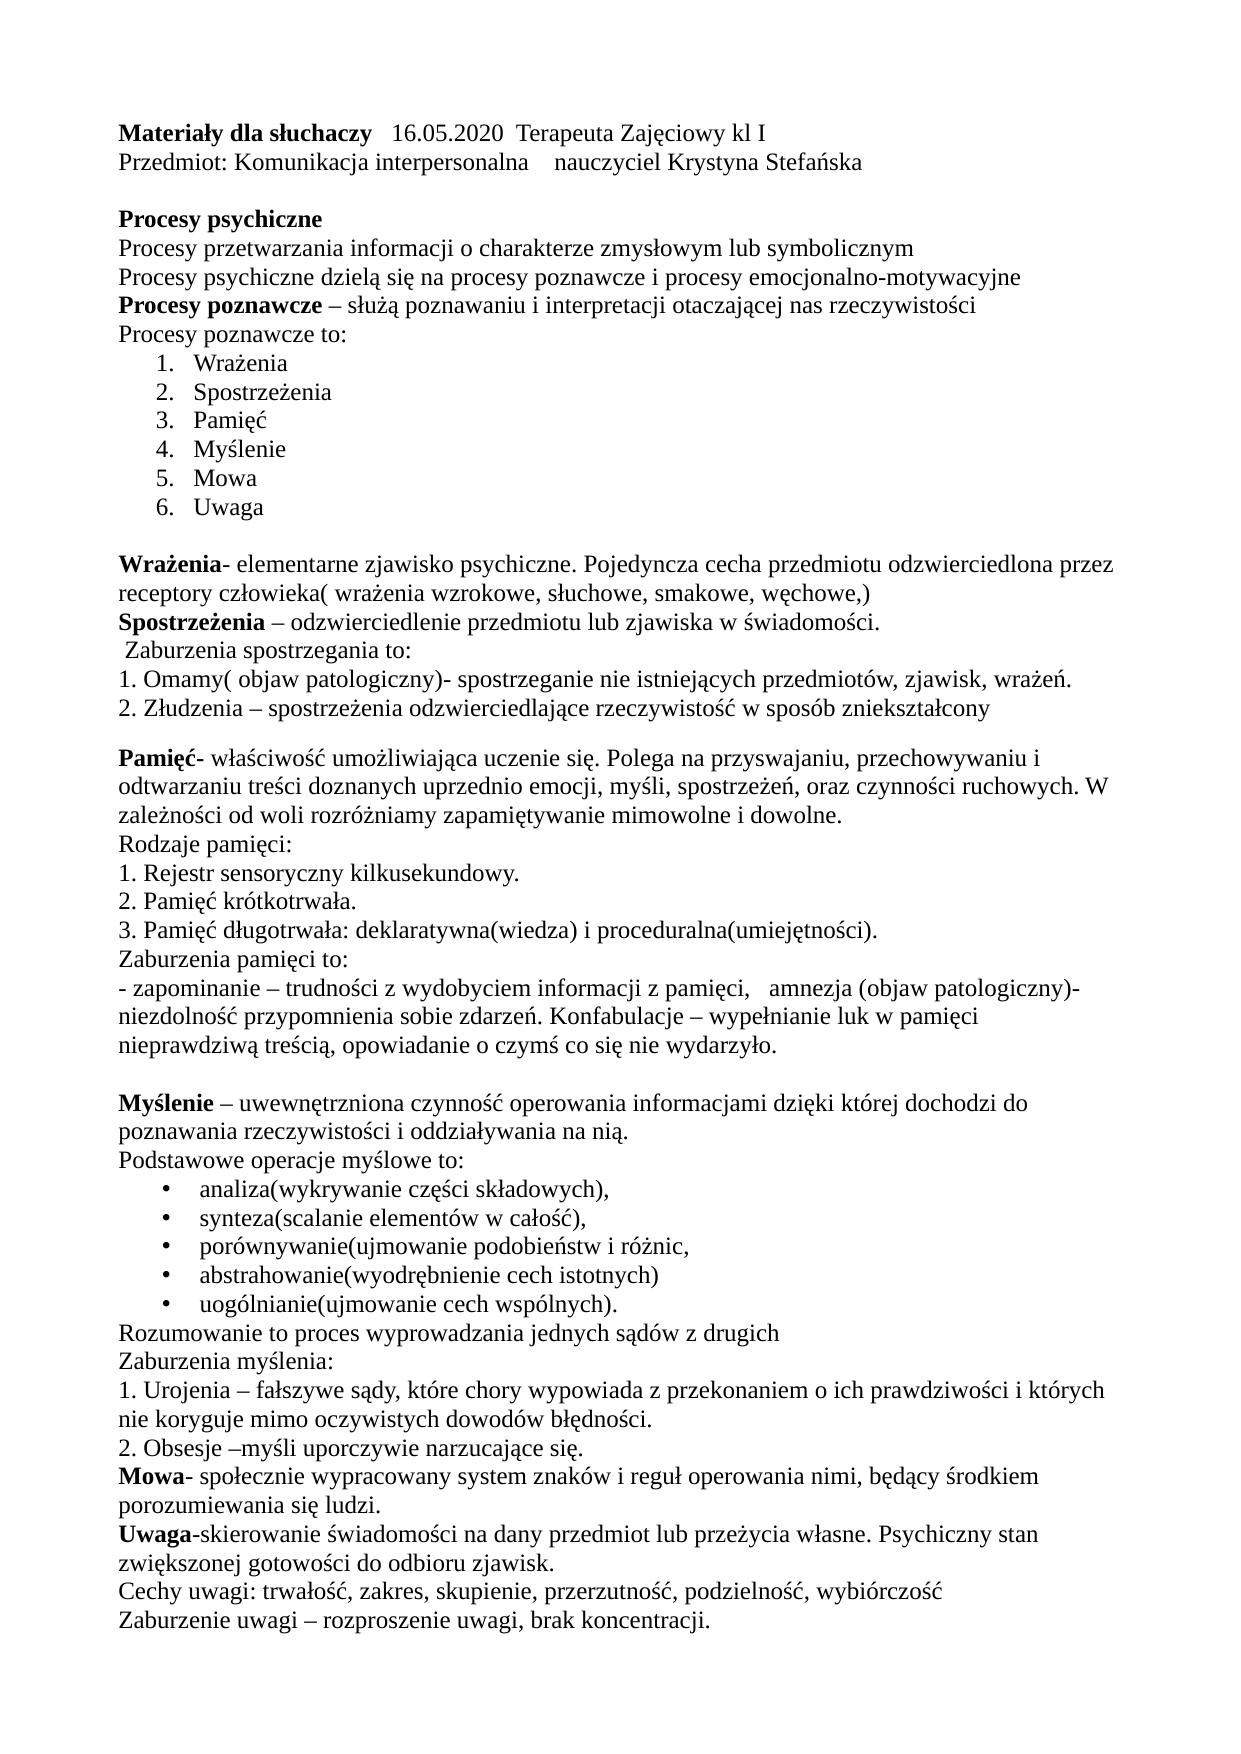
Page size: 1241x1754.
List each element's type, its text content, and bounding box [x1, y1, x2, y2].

text Procesy psychiczne dzielą się na procesy poznawcze i procesy emocjonalno-motywacyjne [118, 262, 1122, 291]
text 1. Urojenia – fałszywe sądy, które chory wypowiada z przekonaniem o ich prawdziwości i których nie koryguje mimo oczywistych dowodów błędności. [118, 1375, 1122, 1433]
list Wrażenia [156, 348, 1122, 377]
text Procesy poznawcze – służą poznawaniu i interpretacji otaczającej nas rzeczywistości [118, 291, 1122, 319]
list 2. Złudzenia – spostrzeżenia odzwierciedlające rzeczywistość w sposób zniekształcony [118, 693, 1122, 722]
text - zapominanie – trudności z wydobyciem informacji z pamięci, amnezja (objaw patologiczny)- niezdolność przypomnienia sobie zdarzeń. Konfabulacje – wypełnianie luk w pamięci nieprawdziwą treścią, opowiadanie o czymś co się nie wydarzyło. [118, 973, 1122, 1059]
text Pamięć- właściwość umożliwiająca uczenie się. Polega na przyswajaniu, przechowywaniu i odtwarzaniu treści doznanych uprzednio emocji, myśli, spostrzeżeń, oraz czynności ruchowych. W zależności od woli rozróżniamy zapamiętywanie mimowolne i dowolne. [118, 743, 1122, 829]
text Materiały dla słuchaczy 16.05.2020 Terapeuta Zajęciowy kl I [118, 118, 1122, 147]
text Przedmiot: Komunikacja interpersonalna nauczyciel Krystyna Stefańska [118, 147, 1122, 176]
text Procesy poznawcze to: [118, 319, 1122, 348]
text Myślenie – uwewnętrzniona czynność operowania informacjami dzięki której dochodzi do poznawania rzeczywistości i oddziaływania na nią. [118, 1088, 1122, 1145]
list Zaburzenia spostrzegania to: [118, 636, 1122, 664]
list Mowa [156, 463, 1122, 492]
list porównywanie(ujmowanie podobieństw i różnic, [162, 1231, 1122, 1260]
text Procesy psychiczne [118, 204, 1122, 233]
text Rodzaje pamięci: [118, 829, 1122, 858]
list Wrażenia- elementarne zjawisko psychiczne. Pojedyncza cecha przedmiotu odzwierciedlona przez receptory człowieka( wrażenia wzrokowe, słuchowe, smakowe, węchowe,) [118, 549, 1122, 607]
text Zaburzenie uwagi – rozproszenie uwagi, brak koncentracji. [118, 1605, 1122, 1634]
text Mowa- społecznie wypracowany system znaków i reguł operowania nimi, będący środkiem porozumiewania się ludzi. [118, 1461, 1122, 1519]
list analiza(wykrywanie części składowych), [162, 1174, 1122, 1203]
list 1. Omamy( objaw patologiczny)- spostrzeganie nie istniejących przedmiotów, zjawisk, wrażeń. [118, 664, 1122, 693]
text Podstawowe operacje myślowe to: [118, 1145, 1122, 1174]
list Pamięć [156, 406, 1122, 434]
list Uwaga [156, 492, 1122, 521]
text Cechy uwagi: trwałość, zakres, skupienie, przerzutność, podzielność, wybiórczość [118, 1576, 1122, 1605]
text Uwaga-skierowanie świadomości na dany przedmiot lub przeżycia własne. Psychiczny stan zwiększonej gotowości do odbioru zjawisk. [118, 1519, 1122, 1576]
text 2. Pamięć krótkotrwała. [118, 886, 1122, 915]
list Myślenie [156, 434, 1122, 463]
text 3. Pamięć długotrwała: deklaratywna(wiedza) i proceduralna(umiejętności). [118, 915, 1122, 944]
list uogólnianie(ujmowanie cech wspólnych). [162, 1289, 1122, 1318]
list synteza(scalanie elementów w całość), [162, 1203, 1122, 1231]
text Procesy przetwarzania informacji o charakterze zmysłowym lub symbolicznym [118, 233, 1122, 262]
list Spostrzeżenia [156, 377, 1122, 406]
text 2. Obsesje –myśli uporczywie narzucające się. [118, 1433, 1122, 1461]
list Spostrzeżenia – odzwierciedlenie przedmiotu lub zjawiska w świadomości. [118, 607, 1122, 636]
text Zaburzenia myślenia: [118, 1346, 1122, 1375]
list abstrahowanie(wyodrębnienie cech istotnych) [162, 1260, 1122, 1289]
text Rozumowanie to proces wyprowadzania jednych sądów z drugich [118, 1318, 1122, 1346]
text Zaburzenia pamięci to: [118, 944, 1122, 973]
text 1. Rejestr sensoryczny kilkusekundowy. [118, 858, 1122, 886]
